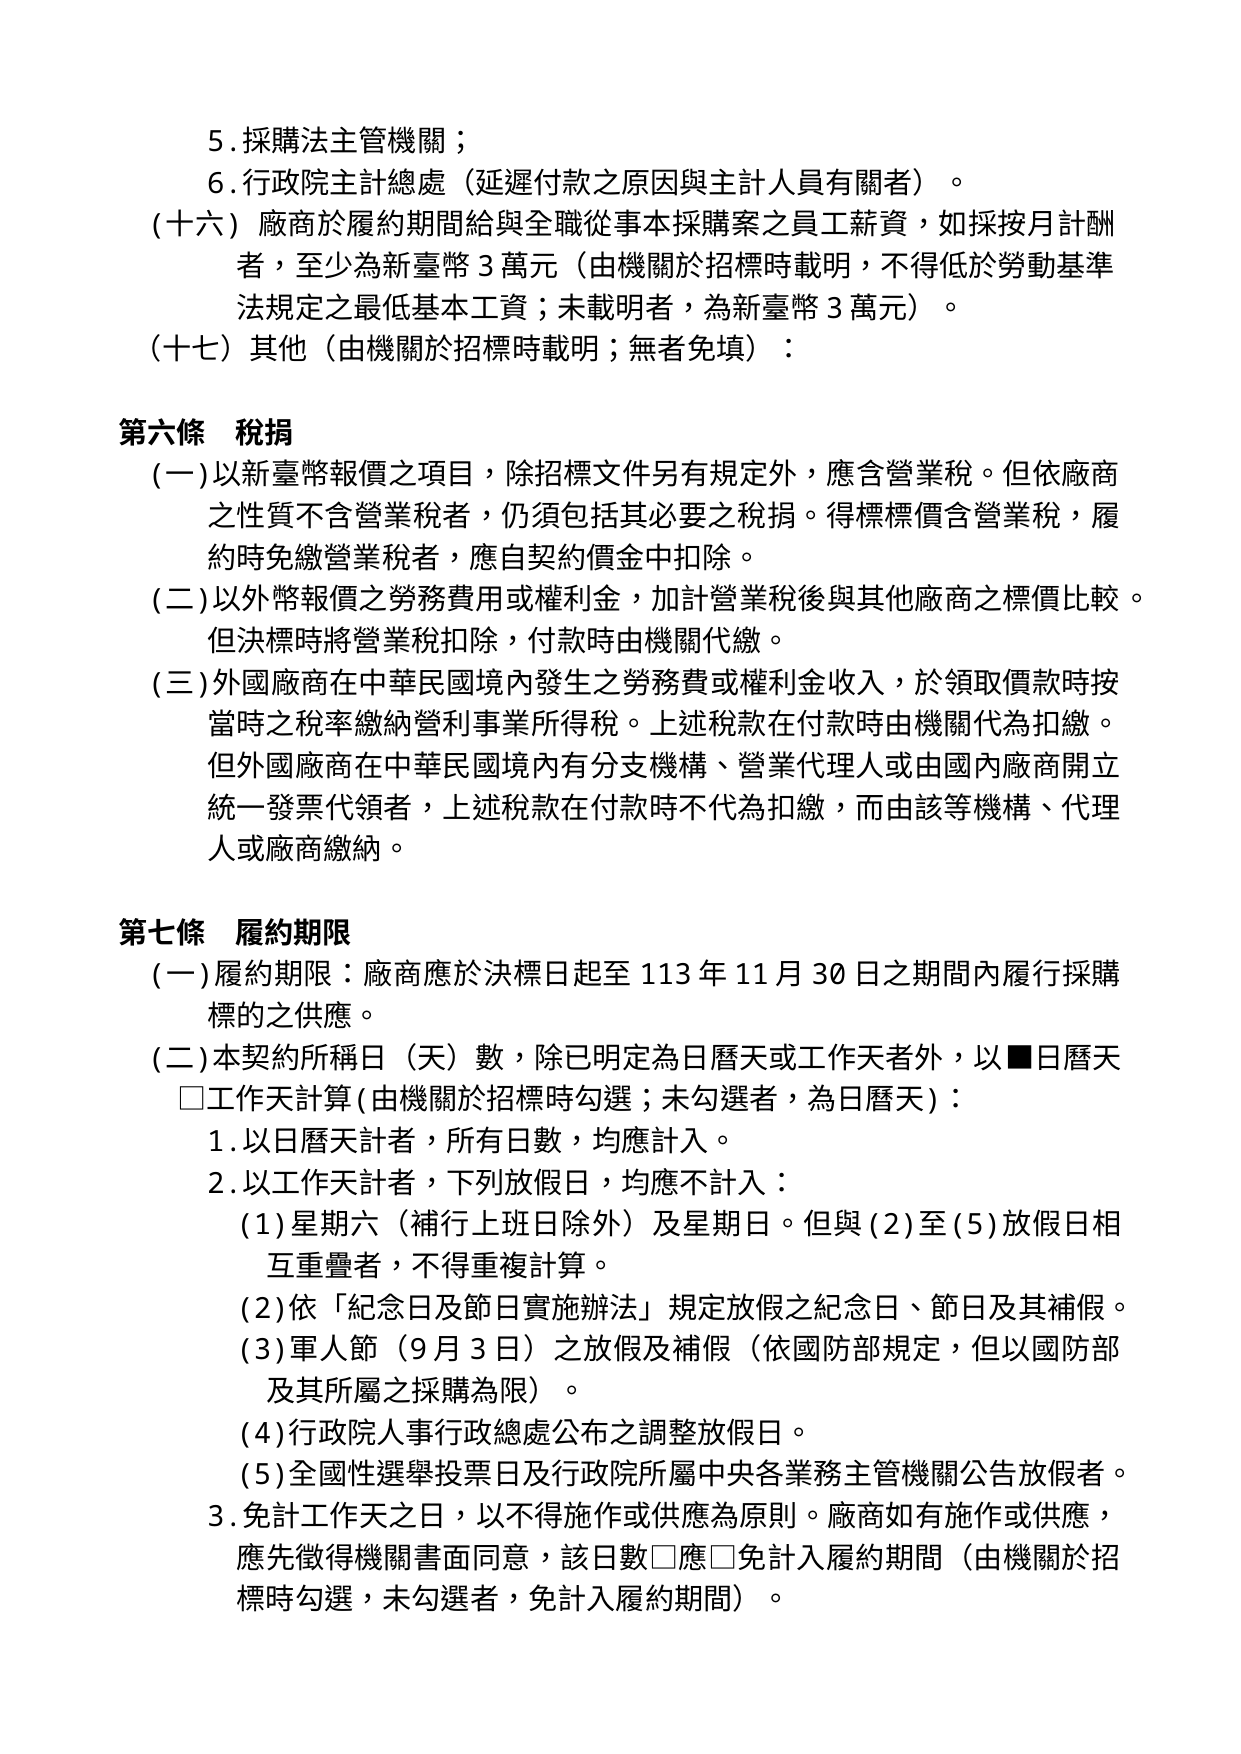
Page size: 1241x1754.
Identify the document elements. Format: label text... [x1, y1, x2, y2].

text (一)履約期限：廠商應於決標日起至113年11月30日之期間內履行採購標的之供應。 [148, 951, 1122, 1035]
text (一)以新臺幣報價之項目，除招標文件另有規定外，應含營業稅。但依廠商之性質不含營業稅者，仍須包括其必要之稅捐。得標標價含營業稅，履約時免繳營業稅者，應自契約價金中扣除。 [148, 451, 1122, 576]
text （十七）其他（由機關於招標時載明；無者免填）： [118, 326, 1116, 368]
text (二)本契約所稱日（天）數，除已明定為日曆天或工作天者外，以■日曆天□工作天計算(由機關於招標時勾選；未勾選者，為日曆天)： [148, 1035, 1122, 1118]
text (十六) 廠商於履約期間給與全職從事本採購案之員工薪資，如採按月計酬者，至少為新臺幣3萬元（由機關於招標時載明，不得低於勞動基準法規定之最低基本工資；未載明者，為新臺幣3萬元）。 [148, 201, 1116, 326]
text 5.採購法主管機關； [207, 118, 1122, 160]
text (3)軍人節（9月3日）之放假及補假（依國防部規定，但以國防部及其所屬之採購為限）。 [236, 1326, 1122, 1410]
text 6.行政院主計總處（延遲付款之原因與主計人員有關者）。 [207, 160, 1122, 201]
text 第七條 履約期限 [118, 910, 1122, 951]
text (三)外國廠商在中華民國境內發生之勞務費或權利金收入，於領取價款時按當時之稅率繳納營利事業所得稅。上述稅款在付款時由機關代為扣繳。但外國廠商在中華民國境內有分支機構、營業代理人或由國內廠商開立統一發票代領者，上述稅款在付款時不代為扣繳，而由該等機構、代理人或廠商繳納。 [148, 660, 1122, 868]
text 2.以工作天計者，下列放假日，均應不計入： [207, 1160, 1122, 1201]
text (1)星期六（補行上班日除外）及星期日。但與(2)至(5)放假日相互重疊者，不得重複計算。 [236, 1201, 1122, 1285]
text 第六條 稅捐 [118, 410, 1122, 451]
text (5)全國性選舉投票日及行政院所屬中央各業務主管機關公告放假者。 [236, 1451, 1122, 1493]
text (2)依「紀念日及節日實施辦法」規定放假之紀念日、節日及其補假。 [236, 1285, 1122, 1326]
text (4)行政院人事行政總處公布之調整放假日。 [236, 1410, 1122, 1451]
text (二)以外幣報價之勞務費用或權利金，加計營業稅後與其他廠商之標價比較。但決標時將營業稅扣除，付款時由機關代繳。 [148, 576, 1122, 660]
text 1.以日曆天計者，所有日數，均應計入。 [207, 1118, 1122, 1160]
text 3.免計工作天之日，以不得施作或供應為原則。廠商如有施作或供應，應先徵得機關書面同意，該日數□應□免計入履約期間（由機關於招標時勾選，未勾選者，免計入履約期間）。 [207, 1493, 1122, 1618]
